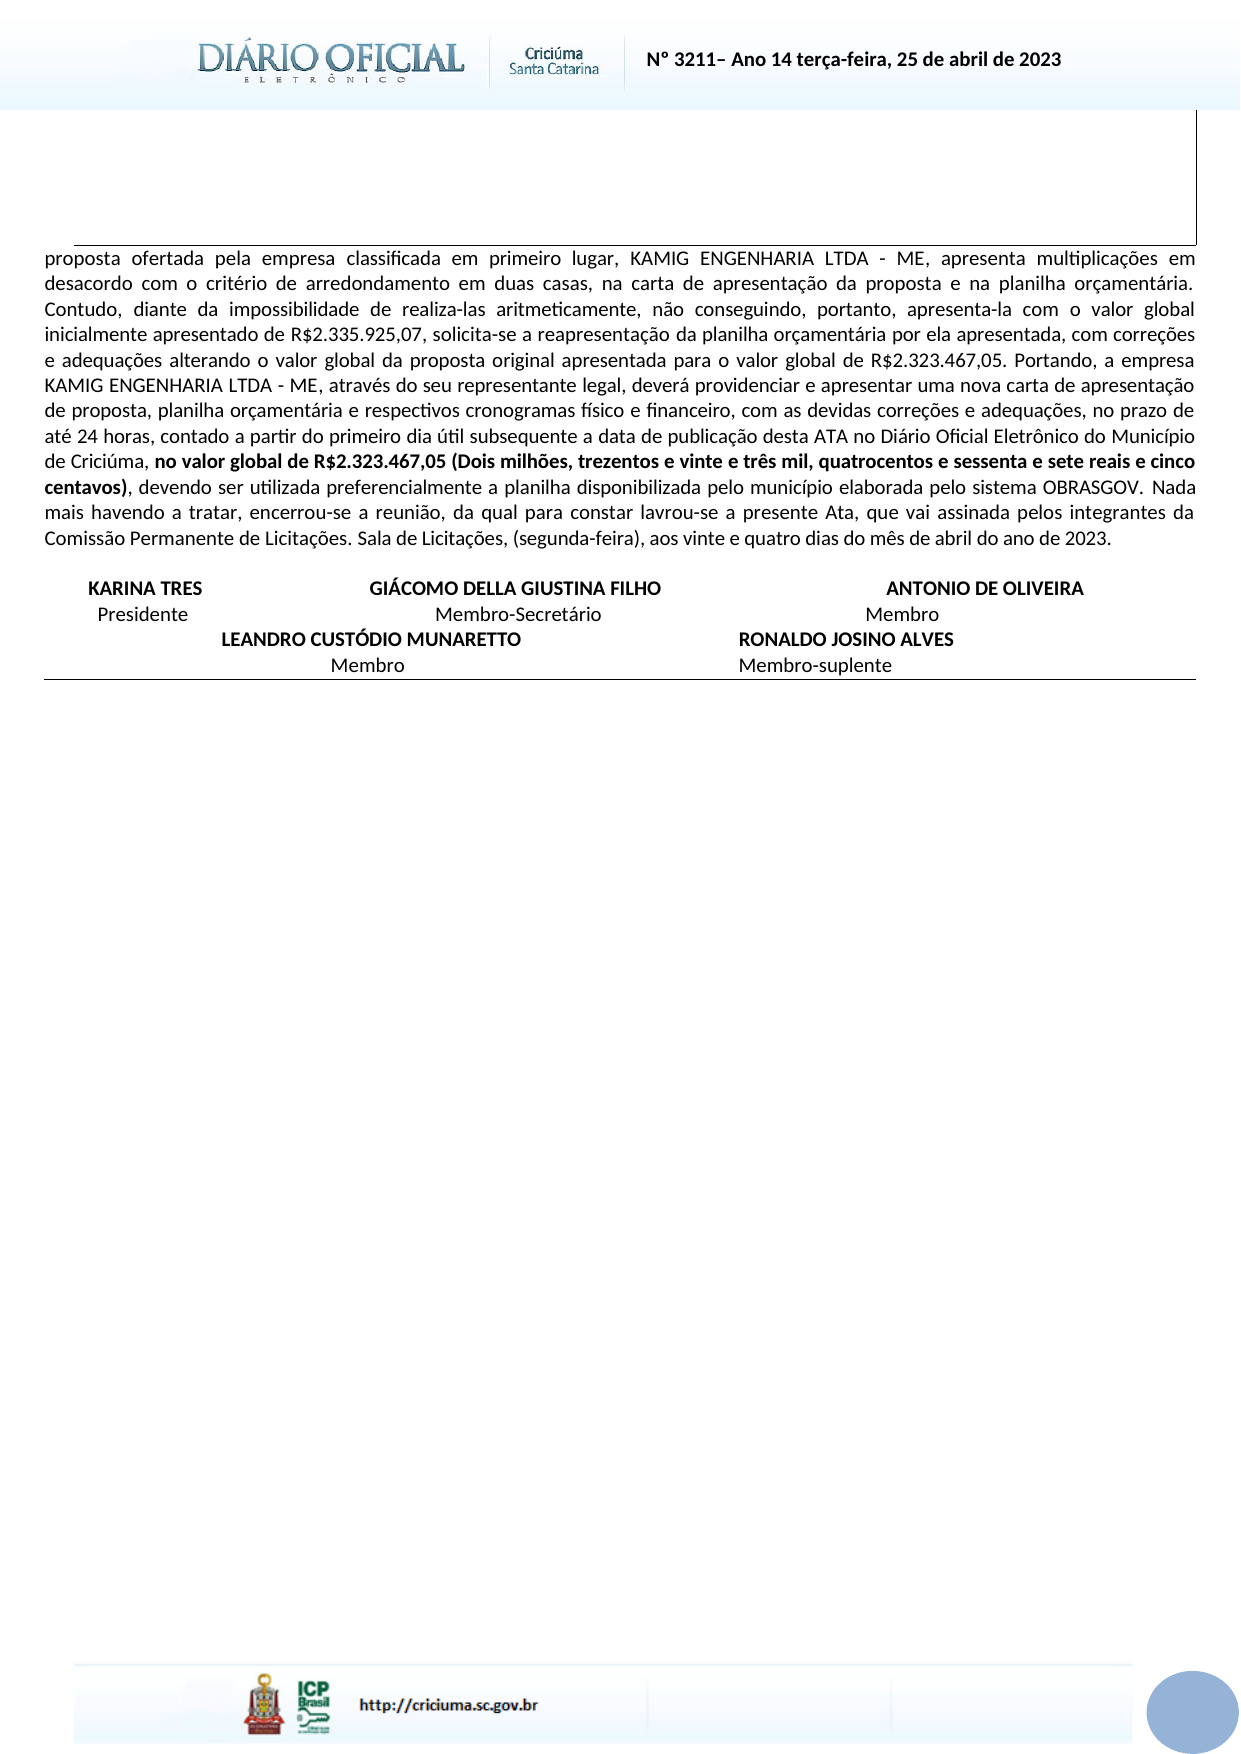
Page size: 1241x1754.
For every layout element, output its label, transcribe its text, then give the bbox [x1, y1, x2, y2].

text Membro Membro-suplente [44, 652, 1196, 679]
text Presidente Membro-Secretário Membro [74, 601, 1196, 626]
text proposta ofertada pela empresa classificada em primeiro lugar, KAMIG ENGENHARIA LTDA - ME, apresenta multiplicações em desacordo com o critério de arredondamento em duas casas, na carta de apresentação da proposta e na planilha orçamentária. Contudo, diante da impossibilidade de realiza-las aritmeticamente, não conseguindo, portanto, apresenta-la com o valor global inicialmente apresentado de R$2.335.925,07, solicita-se a reapresentação da planilha orçamentária por ela apresentada, com correções e adequações alterando o valor global da proposta original apresentada para o valor global de R$2.323.467,05. Portando, a empresa KAMIG ENGENHARIA LTDA - ME, através do seu representante legal, deverá providenciar e apresentar uma nova carta de apresentação de proposta, planilha orçamentária e respectivos cronogramas físico e financeiro, com as devidas correções e adequações, no prazo de até 24 horas, contado a partir do primeiro dia útil subsequente a data de publicação desta ATA no Diário Oficial Eletrônico do Município de Criciúma, no valor global de R$2.323.467,05 (Dois milhões, trezentos e vinte e três mil, quatrocentos e sessenta e sete reais e cinco centavos), devendo ser utilizada preferencialmente a planilha disponibilizada pelo município elaborada pelo sistema OBRASGOV. Nada mais havendo a tratar, encerrou-se a reunião, da qual para constar lavrou-se a presente Ata, que vai assinada pelos integrantes da Comissão Permanente de Licitações. Sala de Licitações, (segunda-feira), aos vinte e quatro dias do mês de abril do ano de 2023. [44, 245, 1196, 550]
text LEANDRO CUSTÓDIO MUNARETTO RONALDO JOSINO ALVES [148, 626, 1196, 652]
text KARINA TRES GIÁCOMO DELLA GIUSTINA FILHO ANTONIO DE OLIVEIRA [74, 576, 1196, 601]
